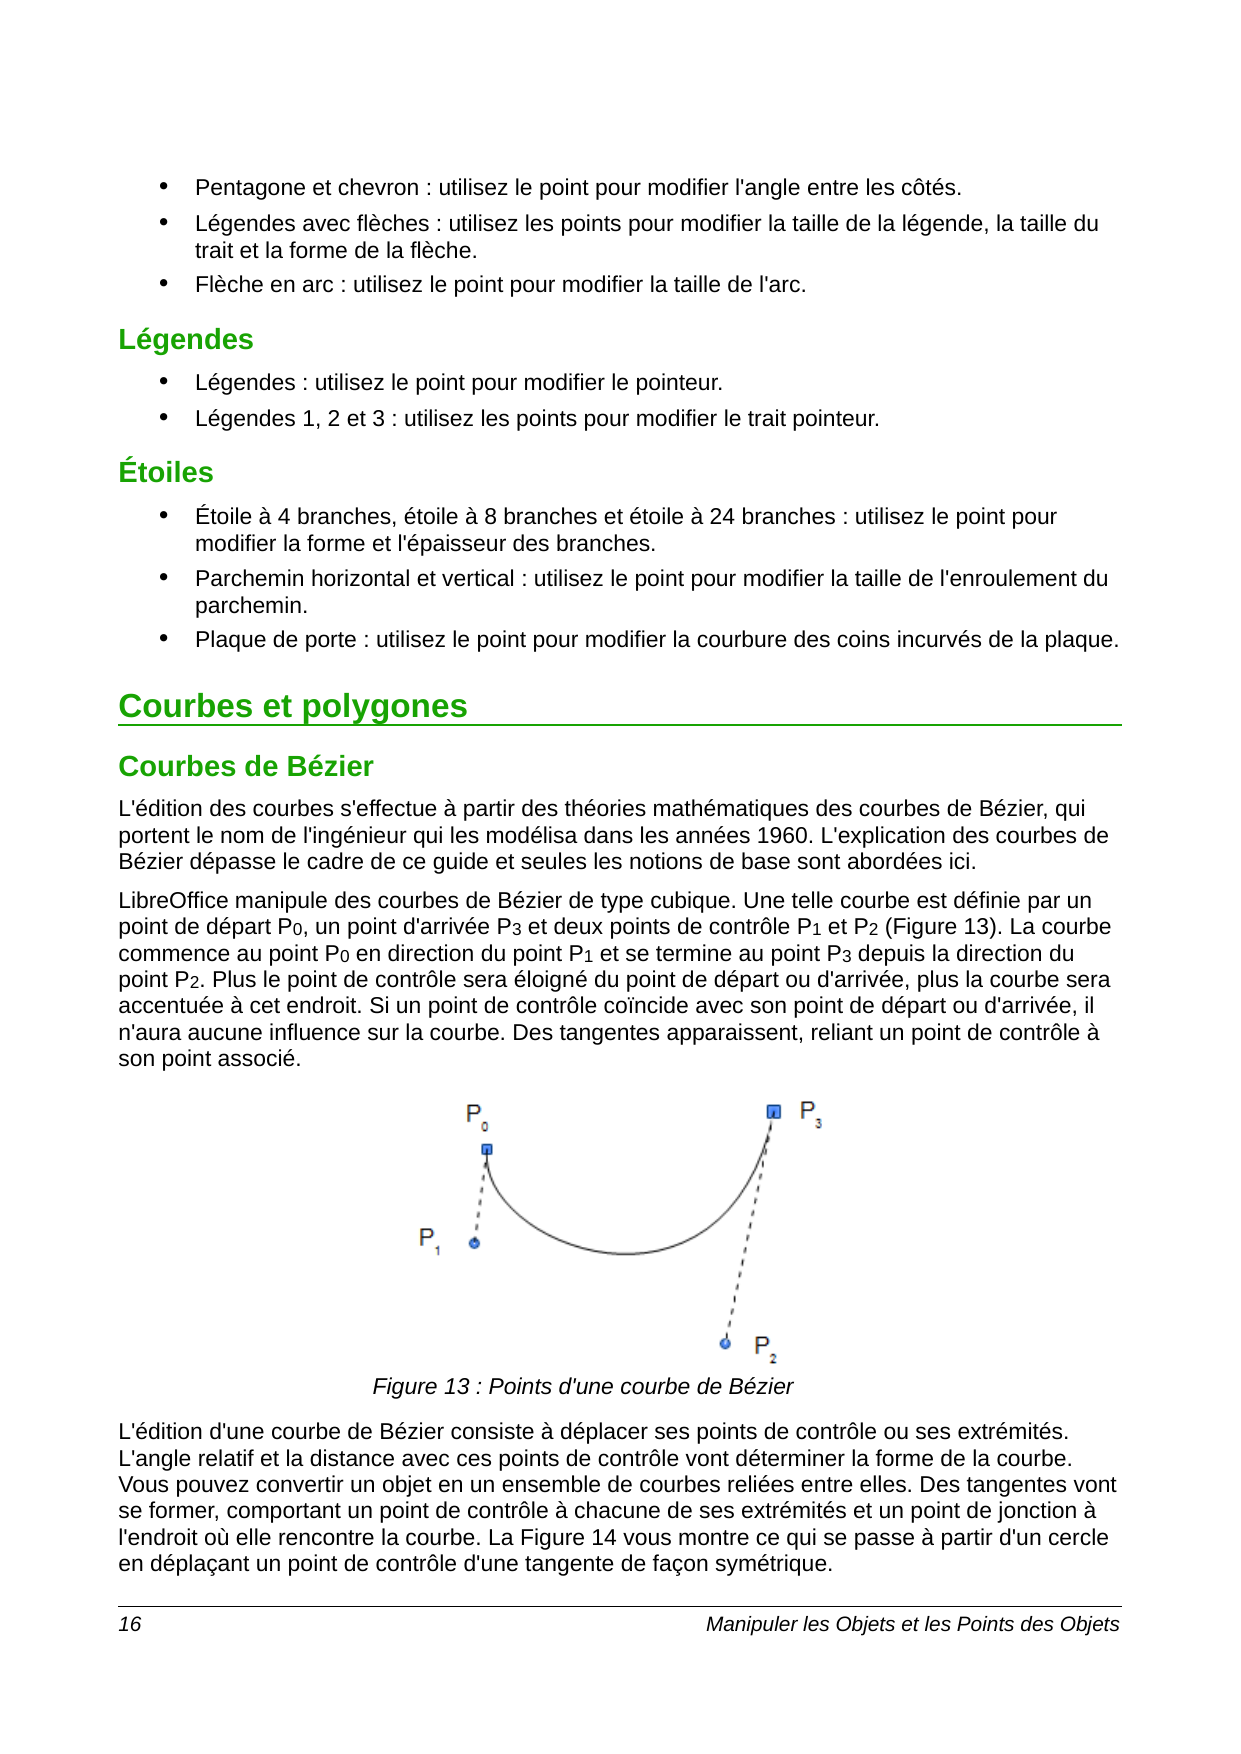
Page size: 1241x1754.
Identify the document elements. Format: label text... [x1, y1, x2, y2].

text Figure 13 : Points d'une courbe de Bézier [372, 1373, 868, 1399]
list Légendes : utilisez le point pour modifier le pointeur. [156, 368, 1122, 397]
text LibreOffice manipule des courbes de Bézier de type cubique. Une telle courbe est définie par un point de départ P0, un point d'arrivée P3 et deux points de contrôle P1 et P2 (Figure 13). La courbe commence au point P0 en direction du point P1 et se termine au point P3 depuis la direction du point P2. Plus le point de contrôle sera éloigné du point de départ ou d'arrivée, plus la courbe sera accentuée à cet endroit. Si un point de contrôle coïncide avec son point de départ ou d'arrivée, il n'aura aucune influence sur la courbe. Des tangentes apparaissent, reliant un point de contrôle à son point associé. [118, 887, 1122, 1071]
text L'édition des courbes s'effectue à partir des théories mathématiques des courbes de Bézier, qui portent le nom de l'ingénieur qui les modélisa dans les années 1960. L'explication des courbes de Bézier dépasse le cadre de ce guide et seules les notions de base sont abordées ici. [118, 795, 1122, 874]
list Pentagone et chevron : utilisez le point pour modifier l'angle entre les côtés. [156, 172, 1122, 201]
subtitle Étoiles [118, 455, 1122, 489]
list Légendes avec flèches : utilisez les points pour modifier la taille de la légende, la taille du trait et la forme de la flèche. [156, 208, 1122, 263]
list Flèche en arc : utilisez le point pour modifier la taille de l'arc. [156, 269, 1122, 299]
list Plaque de porte : utilisez le point pour modifier la courbure des coins incurvés de la plaque. [156, 625, 1122, 654]
picture [372, 1083, 868, 1373]
subtitle Courbes et polygones [118, 686, 1122, 724]
subtitle Légendes [118, 322, 1122, 355]
text L'édition d'une courbe de Bézier consiste à déplacer ses points de contrôle ou ses extrémités. L'angle relatif et la distance avec ces points de contrôle vont déterminer la forme de la courbe. Vous pouvez convertir un objet en un ensemble de courbes reliées entre elles. Des tangentes vont se former, comportant un point de contrôle à chacune de ses extrémités et un point de jonction à l'endroit où elle rencontre la courbe. La Figure 14 vous montre ce qui se passe à partir d'un cercle en déplaçant un point de contrôle d'une tangente de façon symétrique. [118, 1418, 1122, 1576]
list Étoile à 4 branches, étoile à 8 branches et étoile à 24 branches : utilisez le point pour modifier la forme et l'épaisseur des branches. [156, 501, 1122, 557]
subtitle Courbes de Bézier [118, 749, 1122, 783]
list Légendes 1, 2 et 3 : utilisez les points pour modifier le trait pointeur. [156, 403, 1122, 432]
list Parchemin horizontal et vertical : utilisez le point pour modifier la taille de l'enroulement du parchemin. [156, 563, 1122, 618]
